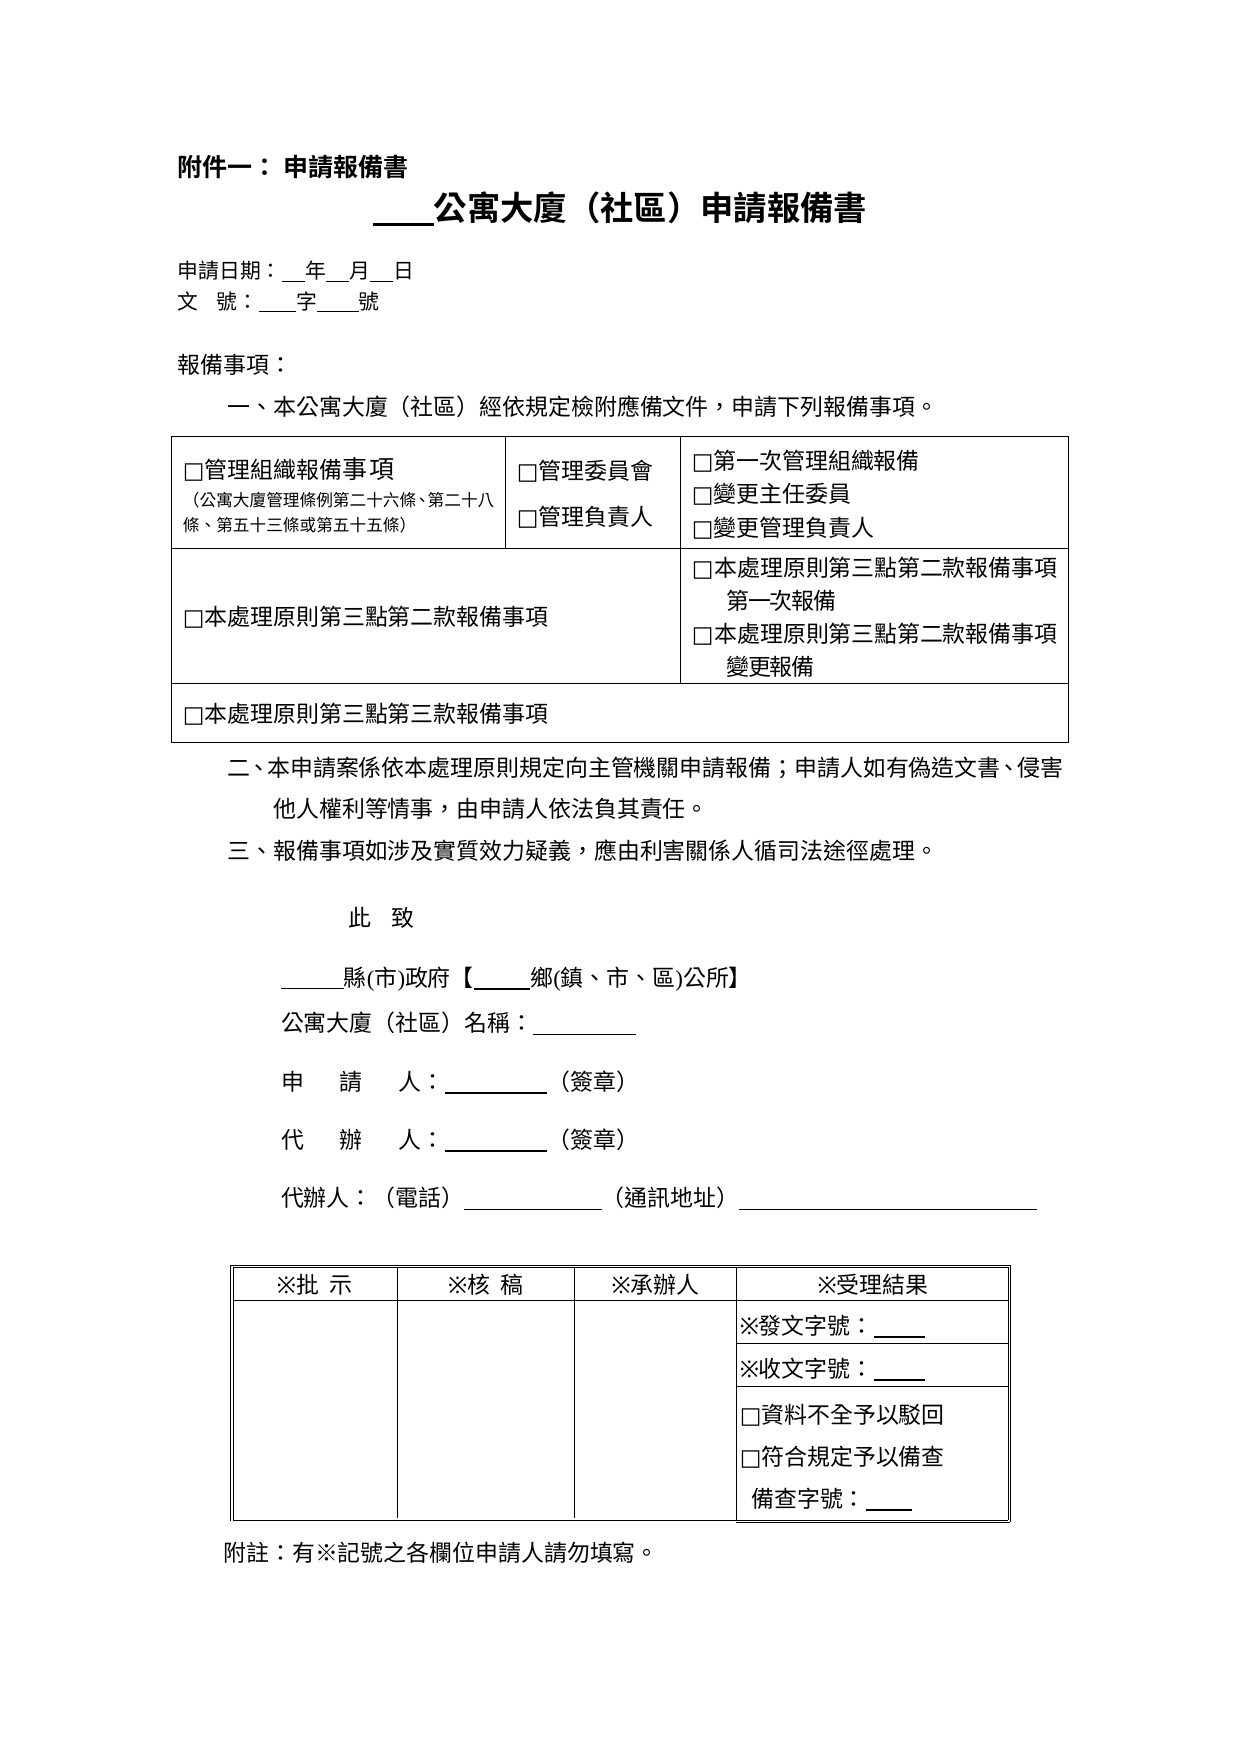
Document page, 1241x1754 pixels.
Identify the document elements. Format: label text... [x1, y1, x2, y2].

text 申請日期： 年 月 日 [177, 255, 1063, 285]
table_header ※受理結果 [737, 1268, 1008, 1300]
text 一、本公寓大廈（社區）經依規定檢附應備文件，申請下列報備事項。 [227, 382, 1063, 423]
table_header □第一次管理組織報備 □變更主任委員 □變更管理負責人 [681, 437, 1068, 548]
text 代 辦 人： （簽章） [281, 1122, 1063, 1155]
text 三、報備事項如涉及實質效力疑義，應由利害關係人循司法途徑處理。 [227, 826, 1063, 868]
table_header □管理委員會 □管理負責人 [506, 437, 680, 548]
text 代辦人：（電話） （通訊地址） [281, 1180, 1063, 1213]
text 附件一： 申請報備書 [177, 148, 1063, 184]
text 申 請 人： （簽章） [281, 1063, 1063, 1097]
table_header □管理組織報備事項 （公寓大廈管理條例第二十六條、第二十八條、第五十三條或第五十五條） [172, 437, 505, 548]
text 縣(市)政府【 鄉(鎮、市、區)公所】 [281, 959, 1063, 993]
table_cell □本處理原則第三點第二款報備事項第一次報備 □本處理原則第三點第二款報備事項變更報備 [681, 549, 1068, 682]
table_cell □本處理原則第三點第二款報備事項 [172, 549, 680, 682]
table_header ※承辦人 [575, 1268, 736, 1300]
table_cell □資料不全予以駁回 □符合規定予以備查 備查字號： [737, 1387, 1008, 1519]
text 報備事項： [177, 340, 1063, 382]
text 二、本申請案係依本處理原則規定向主管機關申請報備；申請人如有偽造文書、侵害他人權利等情事，由申請人依法負其責任。 [227, 743, 1063, 826]
table_cell □本處理原則第三點第三款報備事項 [172, 684, 1068, 742]
table_header ※批 示 [234, 1268, 397, 1300]
table_header ※核 稿 [398, 1268, 574, 1300]
text 文 號： 字 號 [177, 285, 1063, 315]
text 此 致 [302, 893, 1063, 934]
table_cell [574, 1301, 736, 1519]
text 附註：有※記號之各欄位申請人請勿填寫。 [177, 1534, 1063, 1568]
text 公寓大廈（社區）申請報備書 [177, 184, 1063, 230]
table_cell ※收文字號： [737, 1344, 1008, 1386]
text 公寓大廈（社區）名稱： [281, 1005, 1063, 1038]
table_cell [397, 1301, 574, 1519]
table_cell [234, 1301, 397, 1519]
table_cell ※發文字號： [737, 1301, 1008, 1343]
